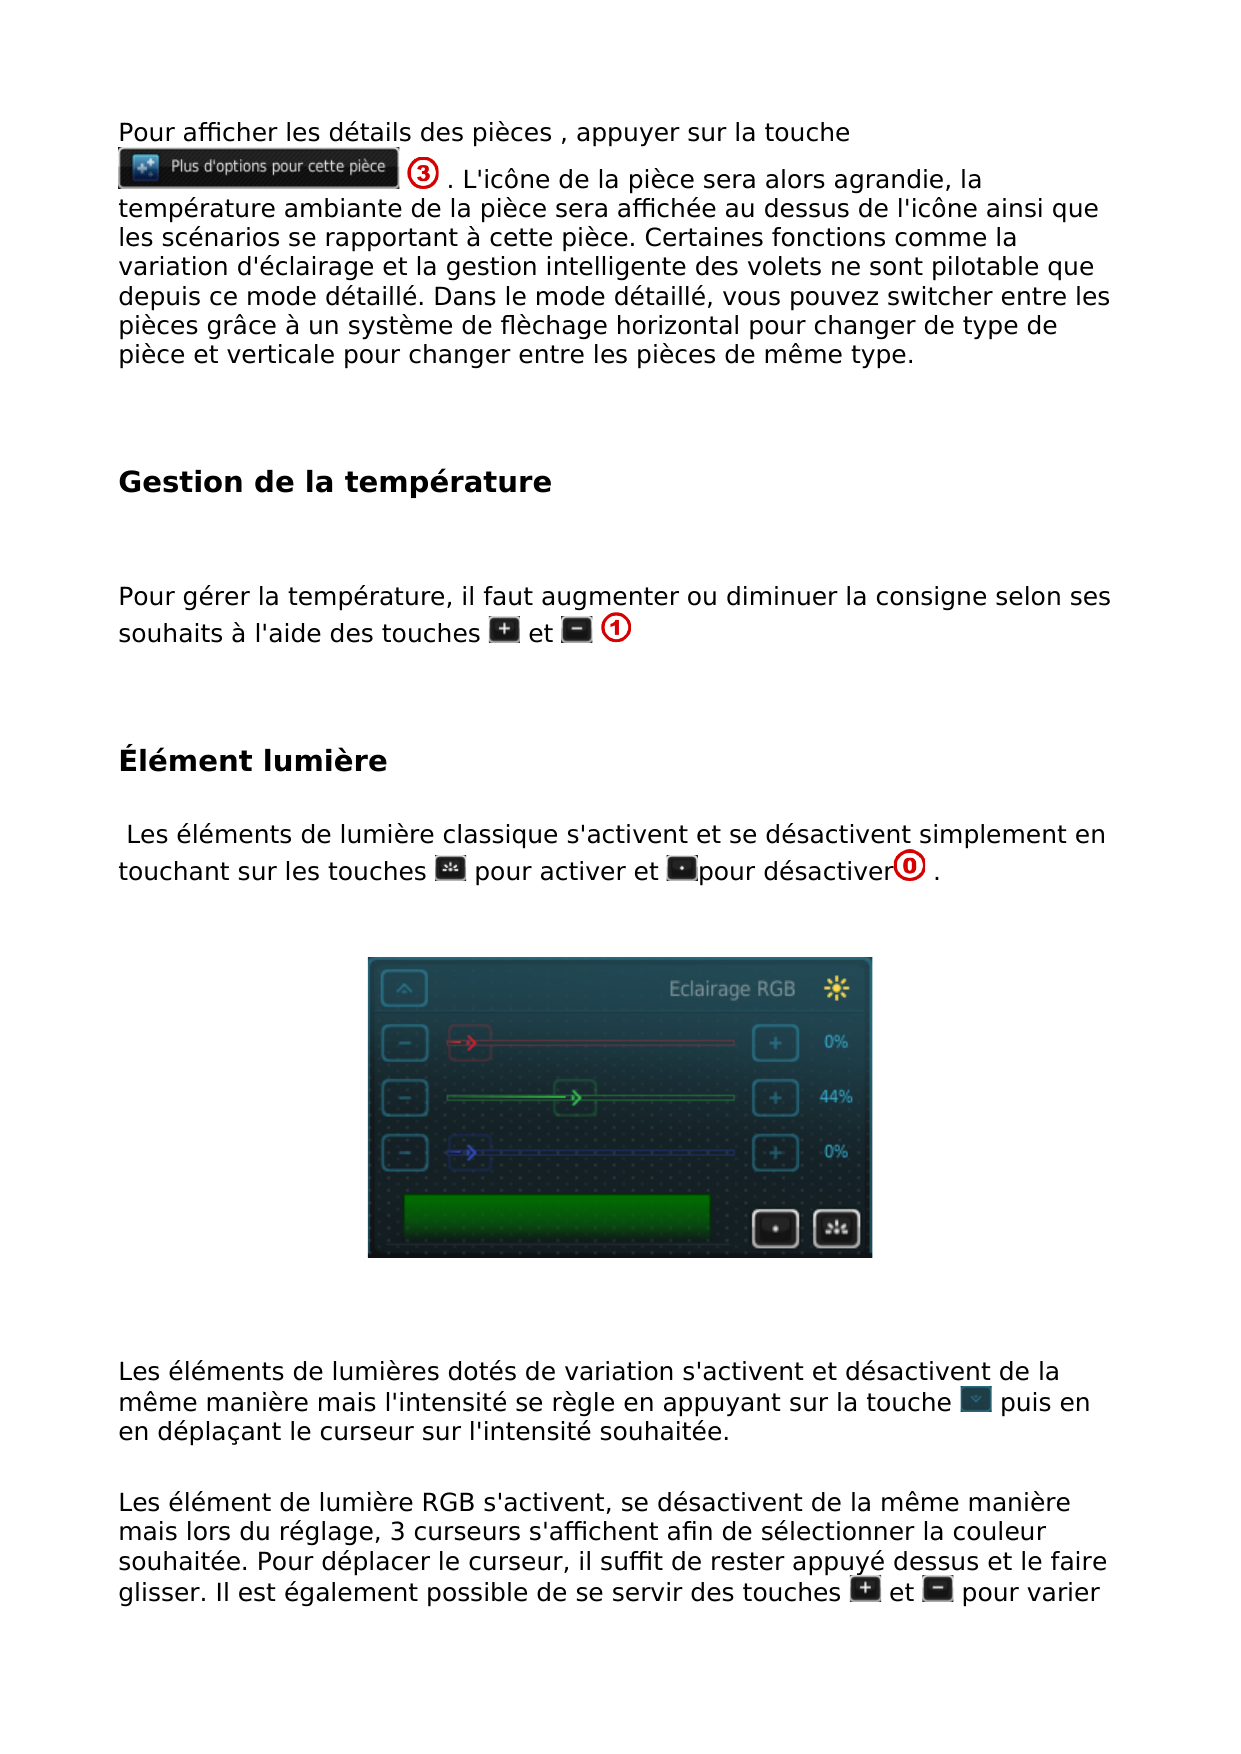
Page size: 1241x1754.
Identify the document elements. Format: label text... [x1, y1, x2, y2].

picture [849, 1575, 882, 1602]
picture [367, 957, 873, 1258]
picture [435, 855, 467, 881]
picture [960, 1386, 992, 1412]
text Les élément de lumière RGB s'activent, se désactivent de la même manière mais lors du réglage, 3 curseurs s'affichent afin de sélectionner la couleur souhaitée. Pour déplacer le curseur, il suffit de rester appuyé dessus et le faire glisser. Il est également possible de se servir des touches et pour varier [118, 1488, 1122, 1608]
text Les éléments de lumières dotés de variation s'activent et désactivent de la même manière mais l'intensité se règle en appuyant sur la touche puis en en déplaçant le curseur sur l'intensité souhaitée. [118, 1357, 1122, 1476]
text Pour afficher les détails des pièces , appuyer sur la touche . L'icône de la pièce sera alors agrandie, la température ambiante de la pièce sera affichée au dessus de l'icône ainsi que les scénarios se rapportant à cette pièce. Certaines fonctions comme la variation d'éclairage et la gestion intelligente des volets ne sont pilotable que depuis ce mode détaillé. Dans le mode détaillé, vous pouvez switcher entre les pièces grâce à un système de flèchage horizontal pour changer de type de pièce et verticale pour changer entre les pièces de même type. [118, 118, 1122, 428]
subtitle Élément lumière [118, 744, 1122, 778]
text Les éléments de lumière classique s'activent et se désactivent simplement en touchant sur les touches pour activer et pour désactiver . [118, 791, 1122, 945]
picture [922, 1575, 954, 1602]
subtitle Gestion de la température [118, 465, 1122, 499]
picture [893, 849, 926, 881]
picture [561, 616, 593, 643]
text Pour gérer la température, il faut augmenter ou diminuer la consigne selon ses souhaits à l'aide des touches et [118, 582, 1122, 707]
picture [666, 855, 698, 881]
picture [407, 157, 439, 189]
picture [118, 147, 400, 189]
picture [488, 616, 520, 643]
picture [600, 611, 632, 643]
